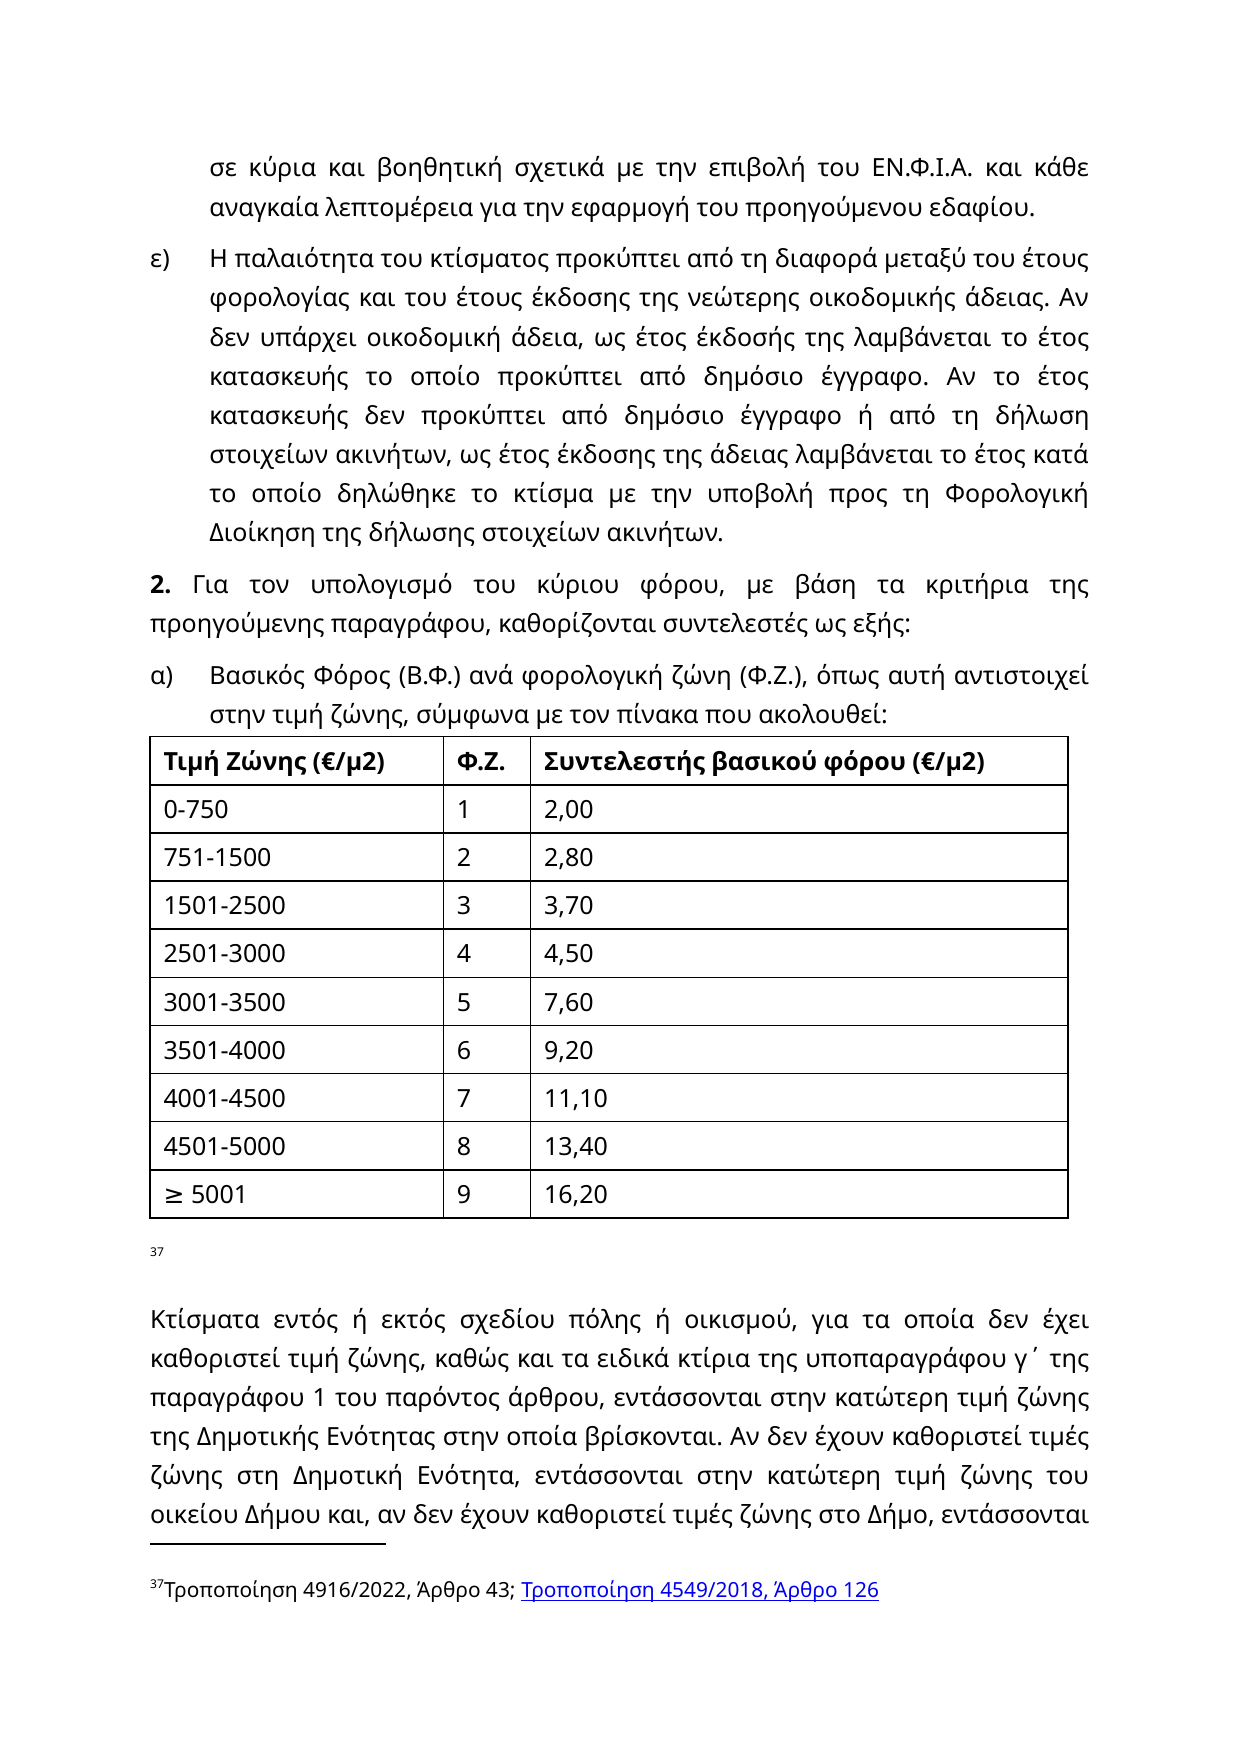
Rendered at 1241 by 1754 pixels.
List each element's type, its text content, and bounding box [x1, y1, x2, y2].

text Τροποποίηση 4916/2022, Άρθρο 43; Τροποποίηση 4549/2018, Άρθρο 126 [150, 1576, 1090, 1604]
table_cell 1501-2500 [151, 882, 443, 928]
table_cell 9 [444, 1171, 530, 1217]
table_cell 3001-3500 [151, 978, 443, 1024]
table_cell 7 [444, 1074, 530, 1121]
table_cell 751-1500 [151, 834, 443, 880]
table_cell 4001-4500 [151, 1074, 443, 1121]
table_cell 11,10 [531, 1074, 1067, 1121]
table_cell 4501-5000 [151, 1122, 443, 1169]
table_cell 5 [444, 978, 530, 1024]
table_cell 4,50 [531, 930, 1067, 976]
table_cell ≥ 5001 [151, 1171, 443, 1217]
list ε) Η παλαιότητα του κτίσματος προκύπτει από τη διαφορά μεταξύ του έτους φορολογίας και του έτους έκδοσης της νεώτερης οικοδομικής άδειας. Αν δεν υπάρχει οικοδομική άδεια, ως έτος έκδοσής της λαμβάνεται το έτος κατασκευής το οποίο προκύπτει από δημόσιο έγγραφο. Αν το έτος κατασκευής δεν προκύπτει από δημόσιο έγγραφο ή από τη δήλωση στοιχείων ακινήτων, ως έτος έκδοσης της άδειας λαμβάνεται το έτος κατά το οποίο δηλώθηκε το κτίσμα με την υποβολή προς τη Φορολογική Διοίκηση της δήλωσης στοιχείων ακινήτων. [150, 241, 1090, 549]
table_cell 2,80 [531, 834, 1067, 880]
table_cell 8 [444, 1122, 530, 1169]
text 2. Για τον υπολογισμό του κύριου φόρου, με βάση τα κριτήρια της προηγούμενης παραγράφου, καθορίζονται συντελεστές ως εξής: [150, 567, 1090, 640]
list σε κύρια και βοηθητική σχετικά με την επιβολή του ΕΝ.Φ.Ι.Α. και κάθε αναγκαία λεπτομέρεια για την εφαρμογή του προηγούμενου εδαφίου. [150, 150, 1090, 223]
table_cell 2,00 [531, 786, 1067, 832]
table_cell 3501-4000 [151, 1026, 443, 1073]
table_cell 4 [444, 930, 530, 976]
table_cell 9,20 [531, 1026, 1067, 1073]
table_cell 16,20 [531, 1171, 1067, 1217]
table_cell 0-750 [151, 786, 443, 832]
table_header Συντελεστής βασικού φόρου (€/µ2) [531, 737, 1067, 784]
table_cell 6 [444, 1026, 530, 1073]
text Κτίσματα εντός ή εκτός σχεδίου πόλης ή οικισμού, για τα οποία δεν έχει καθοριστεί τιμή ζώνης, καθώς και τα ειδικά κτίρια της υποπαραγράφου γ΄ της παραγράφου 1 του παρόντος άρθρου, εντάσσονται στην κατώτερη τιμή ζώνης της Δημοτικής Ενότητας στην οποία βρίσκονται. Αν δεν έχουν καθοριστεί τιμές ζώνης στη Δημοτική Ενότητα, εντάσσονται στην κατώτερη τιμή ζώνης του οικείου Δήμου και, αν δεν έχουν καθοριστεί τιμές ζώνης στο Δήμο, εντάσσονται [150, 1301, 1090, 1531]
table_cell 13,40 [531, 1122, 1067, 1169]
table_cell 7,60 [531, 978, 1067, 1024]
table_cell 3,70 [531, 882, 1067, 928]
table_header Τιµή Ζώνης (€/µ2) [151, 737, 443, 784]
table_cell 2501-3000 [151, 930, 443, 976]
list α) Βασικός Φόρος (Β.Φ.) ανά φορολογική ζώνη (Φ.Ζ.), όπως αυτή αντιστοιχεί στην τιμή ζώνης, σύμφωνα με τον πίνακα που ακολουθεί: [150, 657, 1090, 731]
table_header Φ.Ζ. [444, 737, 530, 784]
table_cell 1 [444, 786, 530, 832]
table_cell 2 [444, 834, 530, 880]
table_cell 3 [444, 882, 530, 928]
